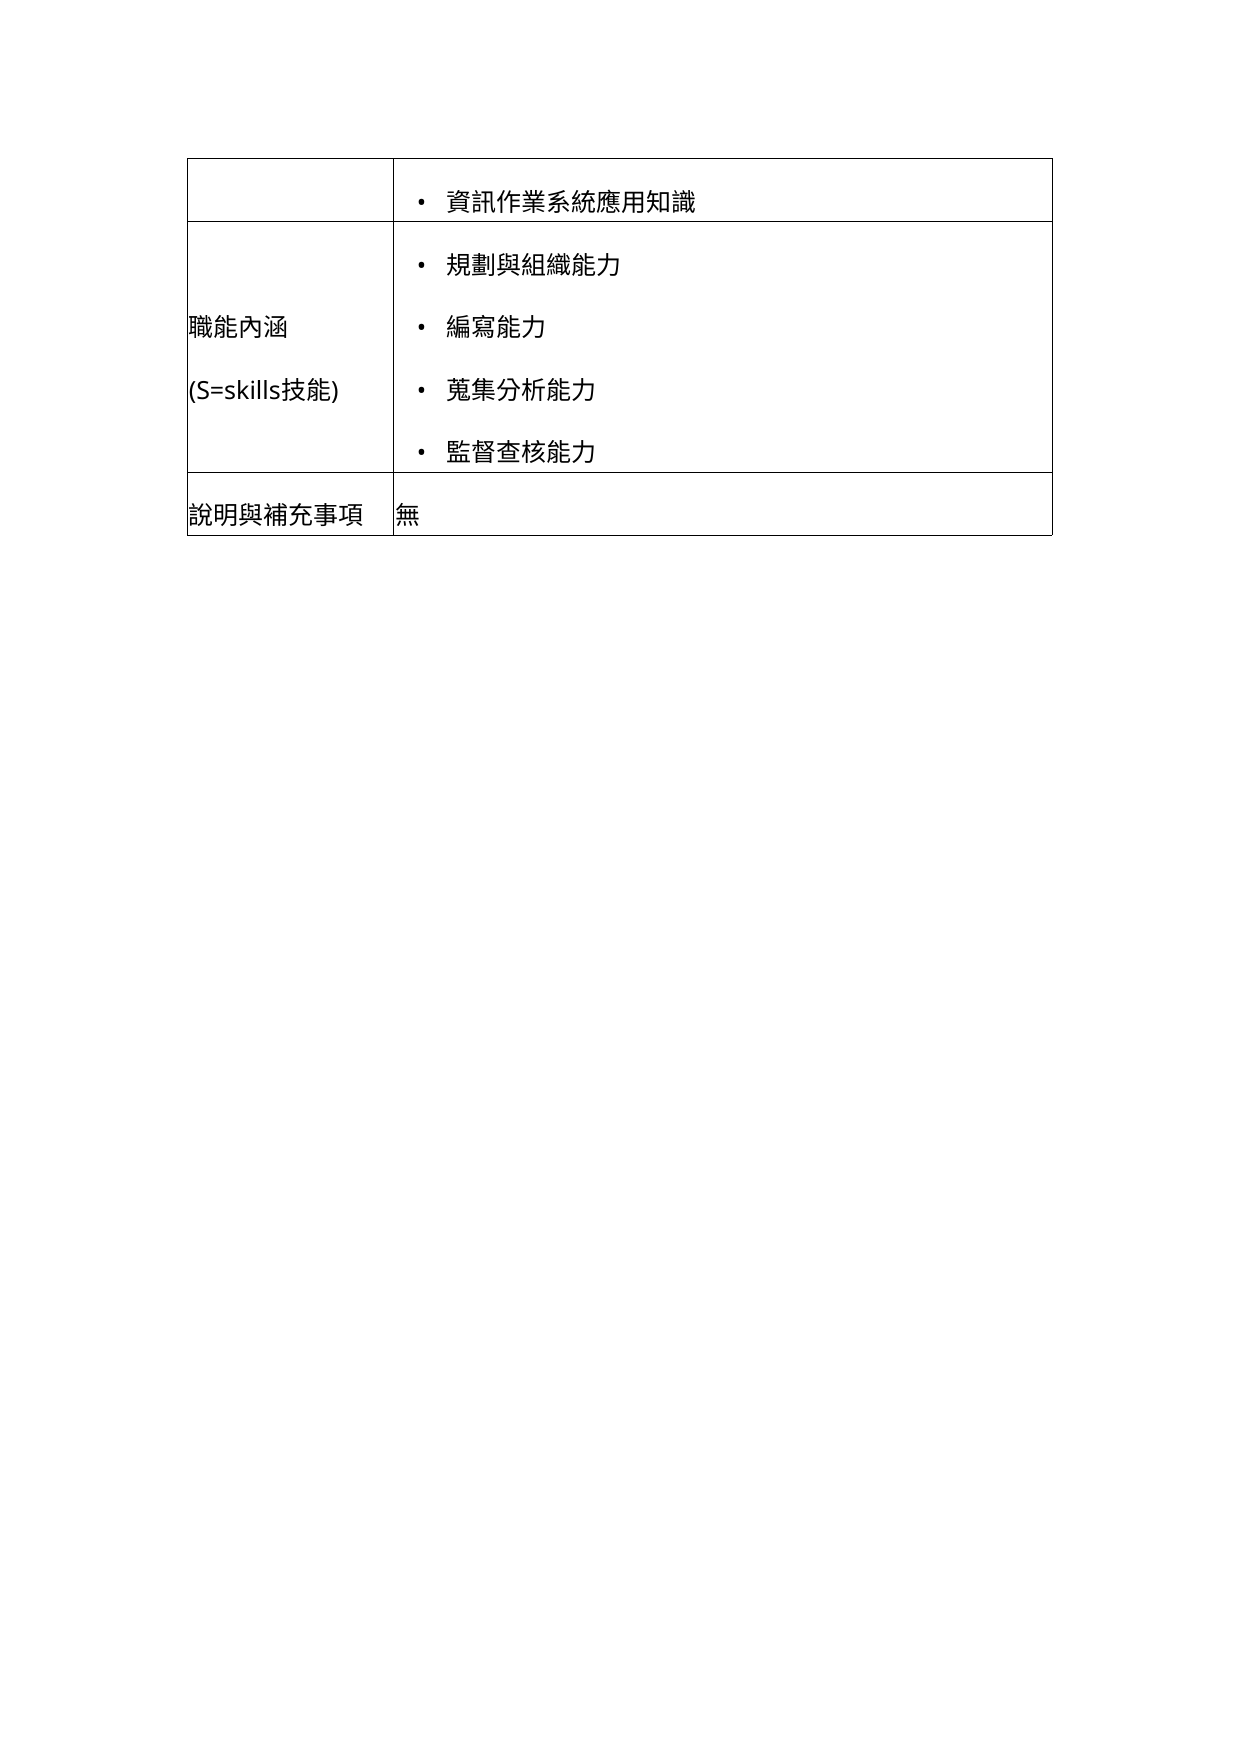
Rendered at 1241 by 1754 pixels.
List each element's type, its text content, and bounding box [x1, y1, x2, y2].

table_cell 規劃與組織能力 編寫能力 蒐集分析能力 監督查核能力 [394, 222, 1052, 472]
table_cell 無 [394, 473, 1052, 535]
table_cell [188, 159, 393, 221]
table_cell 說明與補充事項 [188, 473, 393, 535]
table_cell 機器設備操作知識 職業安全衛生相關法規 物料與成本相關知識 異常狀況處理程序 訂單相關知識 印刷標準作業流程 資訊作業系統應用知識 [394, 159, 1052, 221]
table_cell 職能內涵 (S=skills技能) [188, 222, 393, 472]
